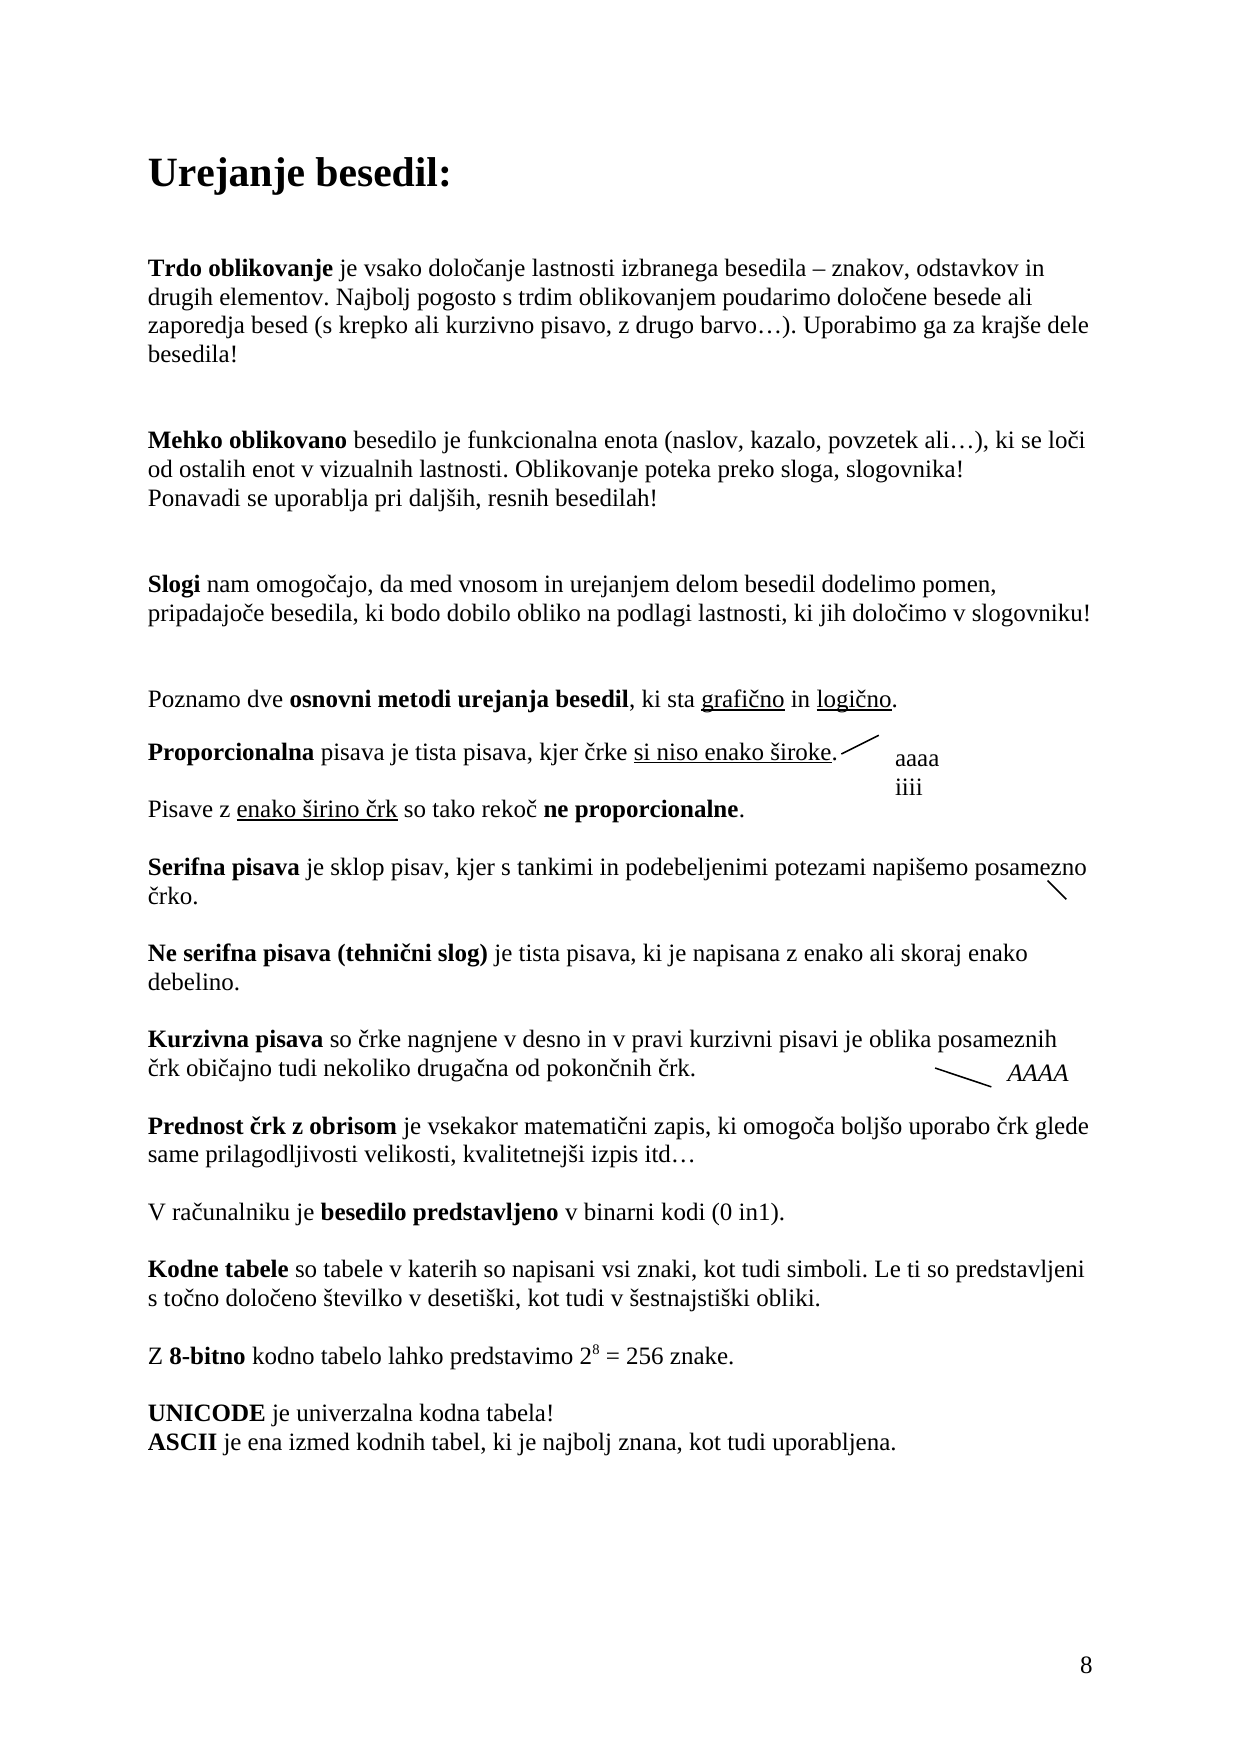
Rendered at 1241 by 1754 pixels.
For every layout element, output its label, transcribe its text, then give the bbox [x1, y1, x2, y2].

text Poznamo dve osnovni metodi urejanja besedil, ki sta grafično in logično. [148, 684, 1093, 713]
text Kodne tabele so tabele v katerih so napisani vsi znaki, kot tudi simboli. Le ti so predstavljeni s točno določeno številko v desetiški, kot tudi v šestnajstiški obliki. [148, 1254, 1093, 1312]
text V računalniku je besedilo predstavljeno v binarni kodi (0 in1). [148, 1197, 1093, 1226]
text Serifna pisava je sklop pisav, kjer s tankimi in podebeljenimi potezami napišemo posamezno črko. [148, 852, 1093, 909]
text Z 8-bitno kodno tabelo lahko predstavimo 28 = 256 znake. [148, 1341, 1093, 1369]
text Pisave z enako širino črk so tako rekoč ne proporcionalne. [148, 794, 1093, 823]
text Slogi nam omogočajo, da med vnosom in urejanjem delom besedil dodelimo pomen, pripadajoče besedila, ki bodo dobilo obliko na podlagi lastnosti, ki jih določimo v slogovniku! [148, 569, 1093, 627]
text Ne serifna pisava (tehnični slog) je tista pisava, ki je napisana z enako ali skoraj enako debelino. [148, 938, 1093, 996]
text Proporcionalna pisava je tista pisava, kjer črke si niso enako široke. [148, 737, 1093, 766]
text Mehko oblikovano besedilo je funkcionalna enota (naslov, kazalo, povzetek ali…), ki se loči od ostalih enot v vizualnih lastnosti. Oblikovanje poteka preko sloga, slogovnika! [148, 426, 1093, 483]
text Ponavadi se uporablja pri daljših, resnih besedilah! [148, 483, 1093, 512]
text AAAA [1007, 1058, 1088, 1086]
text iiii [895, 772, 976, 801]
text UNICODE je univerzalna kodna tabela! [148, 1398, 1093, 1427]
text aaaa [895, 743, 976, 772]
text Kurzivna pisava so črke nagnjene v desno in v pravi kurzivni pisavi je oblika posameznih črk običajno tudi nekoliko drugačna od pokončnih črk. [148, 1024, 1093, 1082]
text Trdo oblikovanje je vsako določanje lastnosti izbranega besedila – znakov, odstavkov in drugih elementov. Najbolj pogosto s trdim oblikovanjem poudarimo določene besede ali zaporedja besed (s krepko ali kurzivno pisavo, z drugo barvo…). Uporabimo ga za krajše dele besedila! [148, 253, 1093, 368]
text Urejanje besedil: [148, 148, 1093, 196]
text Prednost črk z obrisom je vsekakor matematični zapis, ki omogoča boljšo uporabo črk glede same prilagodljivosti velikosti, kvalitetnejši izpis itd… [148, 1111, 1093, 1168]
text ASCII je ena izmed kodnih tabel, ki je najbolj znana, kot tudi uporabljena. [148, 1427, 1093, 1456]
subtitle U [1082, 908, 1126, 965]
